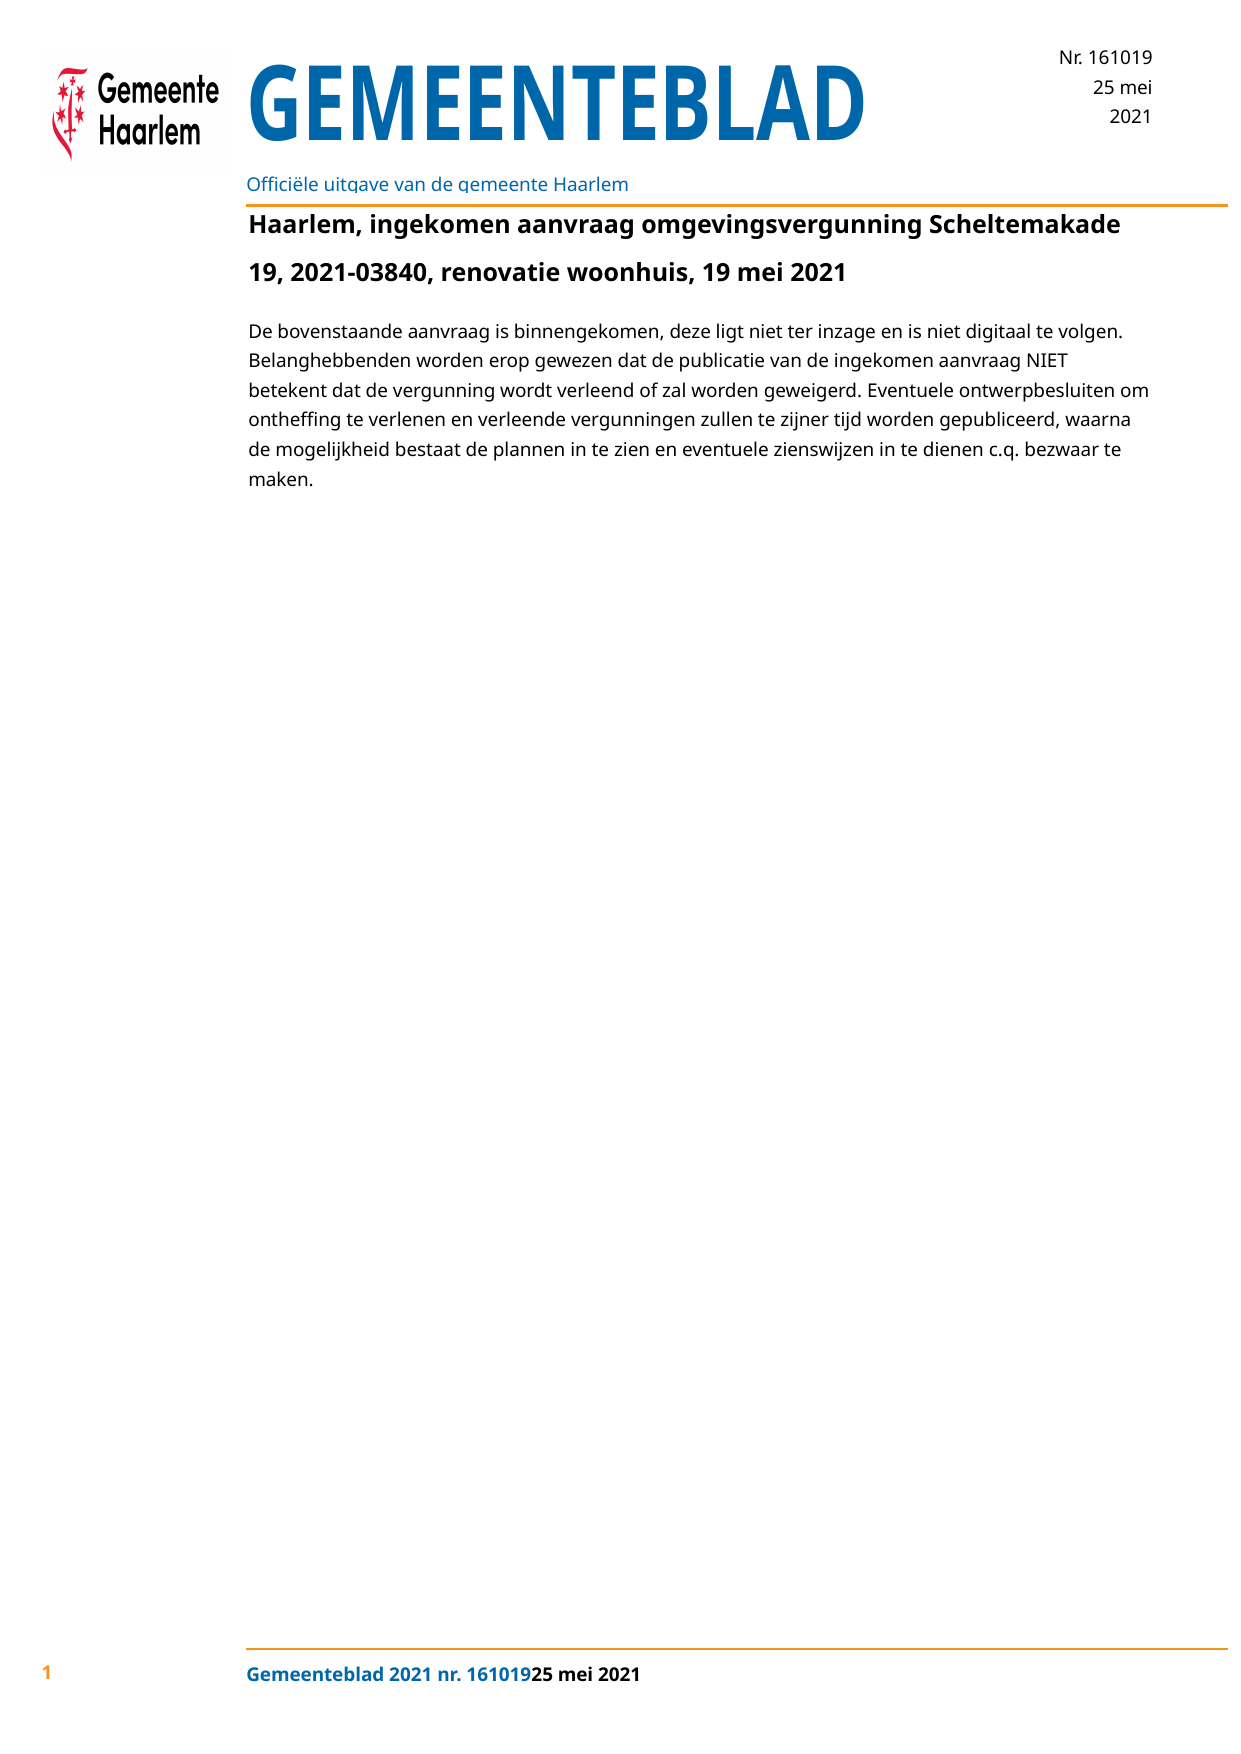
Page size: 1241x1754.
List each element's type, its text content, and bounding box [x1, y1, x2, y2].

text De bovenstaande aanvraag is binnengekomen, deze ligt niet ter inzage en is niet digitaal te volgen. Belanghebbenden worden erop gewezen dat de publicatie van de ingekomen aanvraag NIET betekent dat de vergunning wordt verleend of zal worden geweigerd. Eventuele ontwerpbesluiten om ontheffing te verlenen en verleende vergunningen zullen te zijner tijd worden gepubliceerd, waarna de mogelijkheid bestaat de plannen in te zien en eventuele zienswijzen in te dienen c.q. bezwaar te maken. [248, 318, 1152, 492]
picture [41, 47, 231, 172]
text Haarlem, ingekomen aanvraag omgevingsvergunning Scheltemakade 19, 2021-03840, renovatie woonhuis, 19 mei 2021 [248, 207, 1152, 288]
